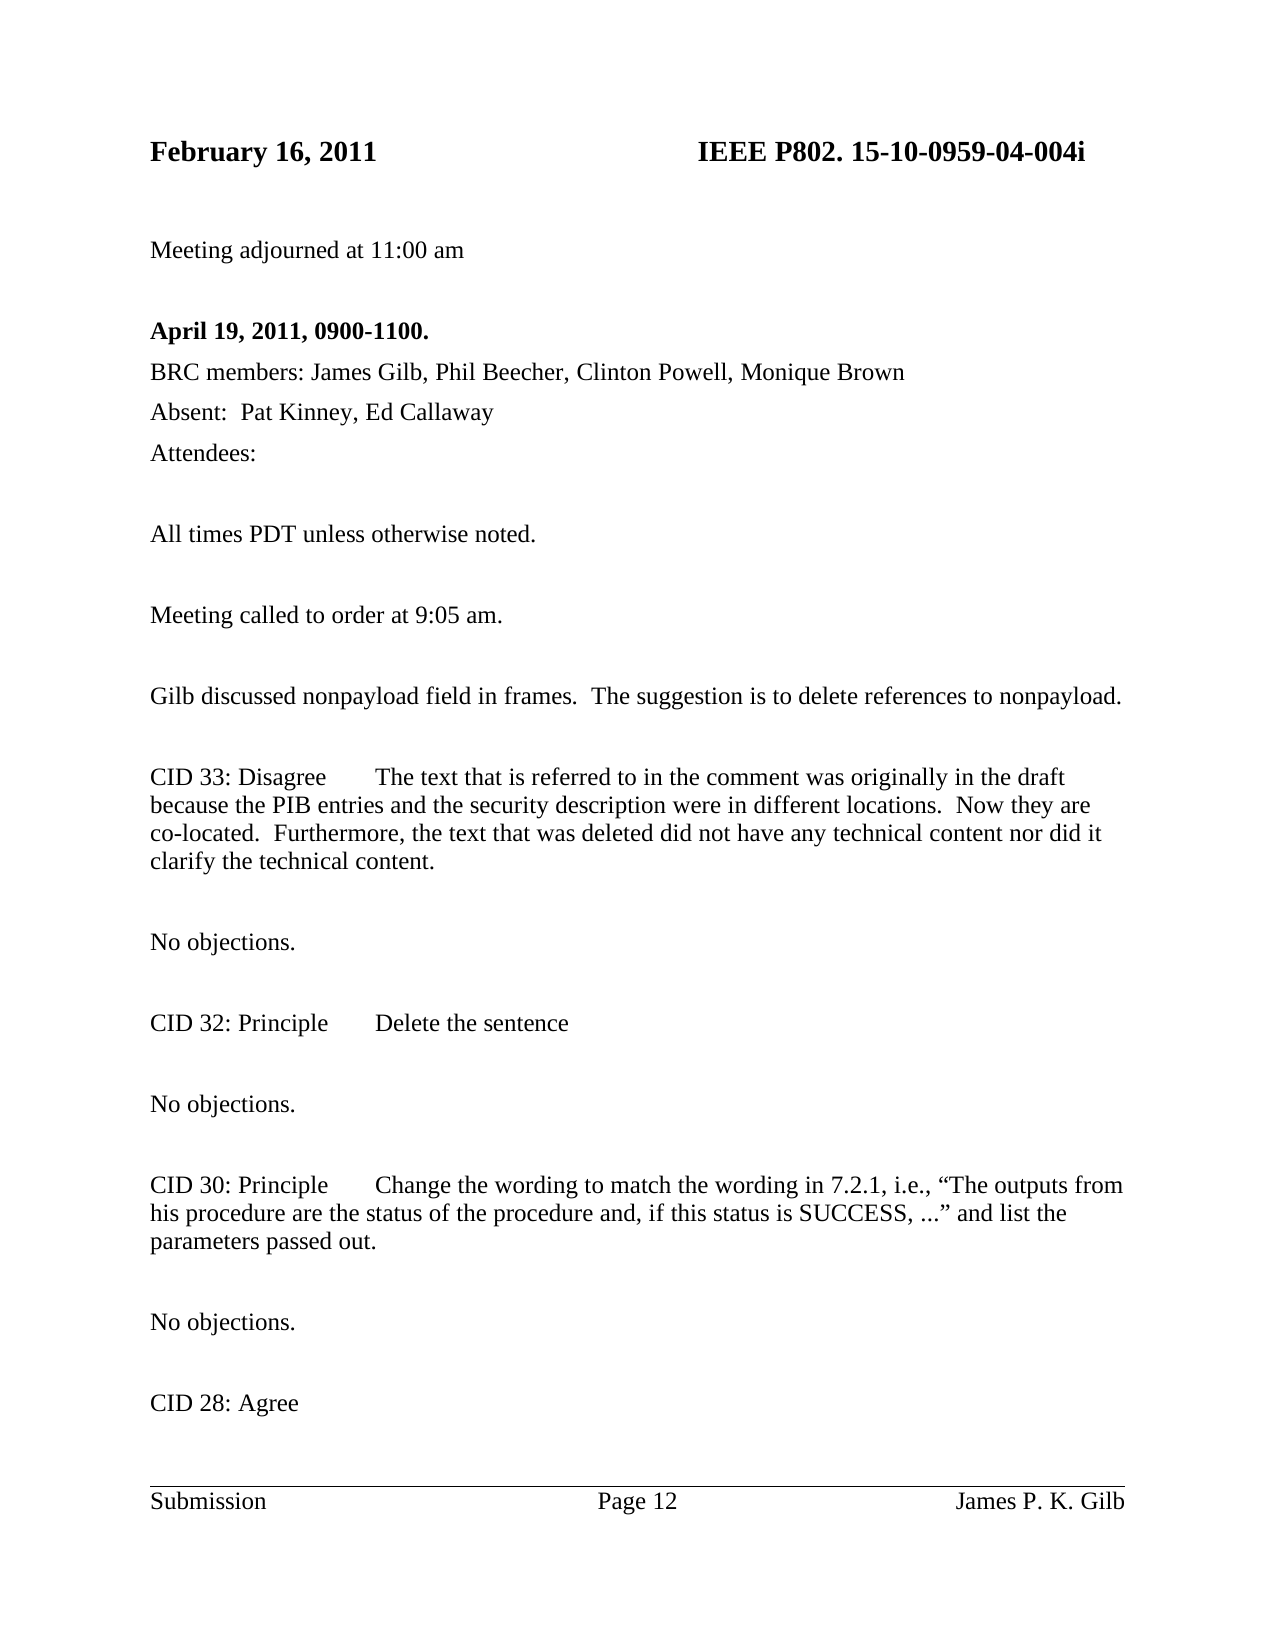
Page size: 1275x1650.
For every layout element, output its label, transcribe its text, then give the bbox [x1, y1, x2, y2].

text CID 30: Principle Change the wording to match the wording in 7.2.1, i.e., “The outputs from his procedure are the status of the procedure and, if this status is SUCCESS, ...” and list the parameters passed out. [150, 1171, 1125, 1255]
text CID 32: Principle Delete the sentence [150, 1009, 1125, 1037]
text CID 28: Agree [150, 1389, 1125, 1417]
text Meeting adjourned at 11:00 am [150, 236, 1125, 264]
text BRC members: James Gilb, Phil Beecher, Clinton Powell, Monique Brown [150, 358, 1125, 386]
text No objections. [150, 928, 1125, 956]
text All times PDT unless otherwise noted. [150, 520, 1125, 548]
text April 19, 2011, 0900-1100. [150, 317, 1125, 345]
text No objections. [150, 1090, 1125, 1118]
text Gilb discussed nonpayload field in frames. The suggestion is to delete references to nonpayload. [150, 682, 1125, 710]
text Attendees: [150, 439, 1125, 467]
text CID 33: Disagree The text that is referred to in the comment was originally in the draft because the PIB entries and the security description were in different locations. Now they are co-located. Furthermore, the text that was deleted did not have any technical content nor did it clarify the technical content. [150, 763, 1125, 875]
text Absent: Pat Kinney, Ed Callaway [150, 398, 1125, 426]
text Meeting called to order at 9:05 am. [150, 601, 1125, 629]
text No objections. [150, 1308, 1125, 1336]
